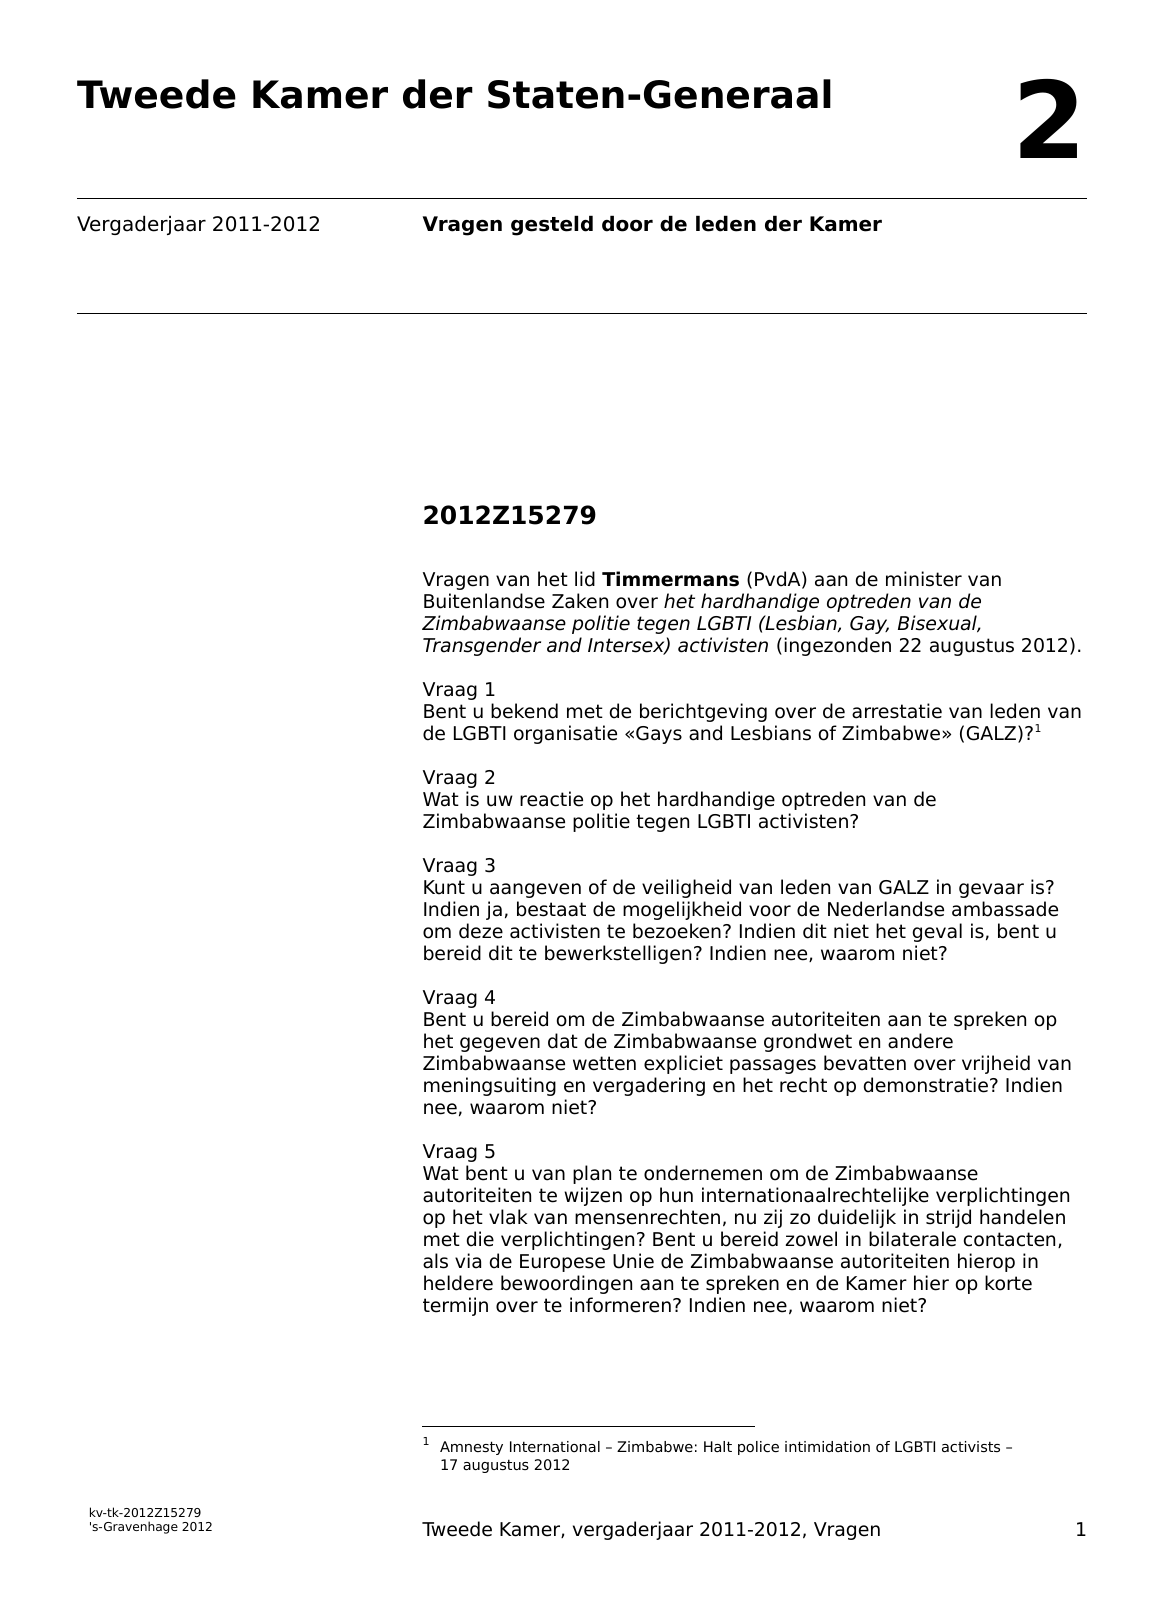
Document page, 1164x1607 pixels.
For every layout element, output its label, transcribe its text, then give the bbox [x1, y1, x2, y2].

text Vraag 5 [422, 1141, 1087, 1163]
table_cell Vragen gesteld door de leden der Kamer [422, 199, 1087, 313]
text Bent u bereid om de Zimbabwaanse autoriteiten aan te spreken op het gegeven dat de Zimbabwaanse grondwet en andere Zimbabwaanse wetten expliciet passages bevatten over vrijheid van meningsuiting en vergadering en het recht op demonstratie? Indien nee, waarom niet? [422, 1009, 1087, 1119]
table_cell Vergaderjaar 2011-2012 [77, 199, 422, 313]
text Wat is uw reactie op het hardhandige optreden van de Zimbabwaanse politie tegen LGBTI activisten? [422, 789, 1087, 833]
text Vraag 2 [422, 767, 1087, 789]
text Bent u bekend met de berichtgeving over de arrestatie van leden van de LGBTI organisatie «Gays and Lesbians of Zimbabwe» (GALZ)? [422, 701, 1087, 745]
text 2012Z15279 [422, 501, 1087, 531]
text Wat bent u van plan te ondernemen om de Zimbabwaanse autoriteiten te wijzen op hun internationaalrechtelijke verplichtingen op het vlak van mensenrechten, nu zij zo duidelijk in strijd handelen met die verplichtingen? Bent u bereid zowel in bilaterale contacten, als via de Europese Unie de Zimbabwaanse autoriteiten hierop in heldere bewoordingen aan te spreken en de Kamer hier op korte termijn over te informeren? Indien nee, waarom niet? [422, 1163, 1087, 1317]
text Vraag 4 [422, 987, 1087, 1009]
text Vraag 1 [422, 679, 1087, 701]
text 's-Gravenhage 2012 [88, 1520, 323, 1534]
text Vraag 3 [422, 855, 1087, 877]
text Vragen van het lid Timmermans (PvdA) aan de minister van Buitenlandse Zaken over het hardhandige optreden van de Zimbabwaanse politie tegen LGBTI (Lesbian, Gay, Bisexual, Transgender and Intersex) activisten (ingezonden 22 augustus 2012). [422, 569, 1087, 657]
text Amnesty International – Zimbabwe: Halt police intimidation of LGBTI activists – 17 augustus 2012 [422, 1435, 1087, 1474]
text kv-tk-2012Z15279 [88, 1506, 323, 1520]
table_header Tweede Kamer der Staten-Generaal [77, 59, 886, 198]
text Kunt u aangeven of de veiligheid van leden van GALZ in gevaar is? Indien ja, bestaat de mogelijkheid voor de Nederlandse ambassade om deze activisten te bezoeken? Indien dit niet het geval is, bent u bereid dit te bewerkstelligen? Indien nee, waarom niet? [422, 877, 1087, 965]
table_header 2 [886, 59, 1087, 198]
